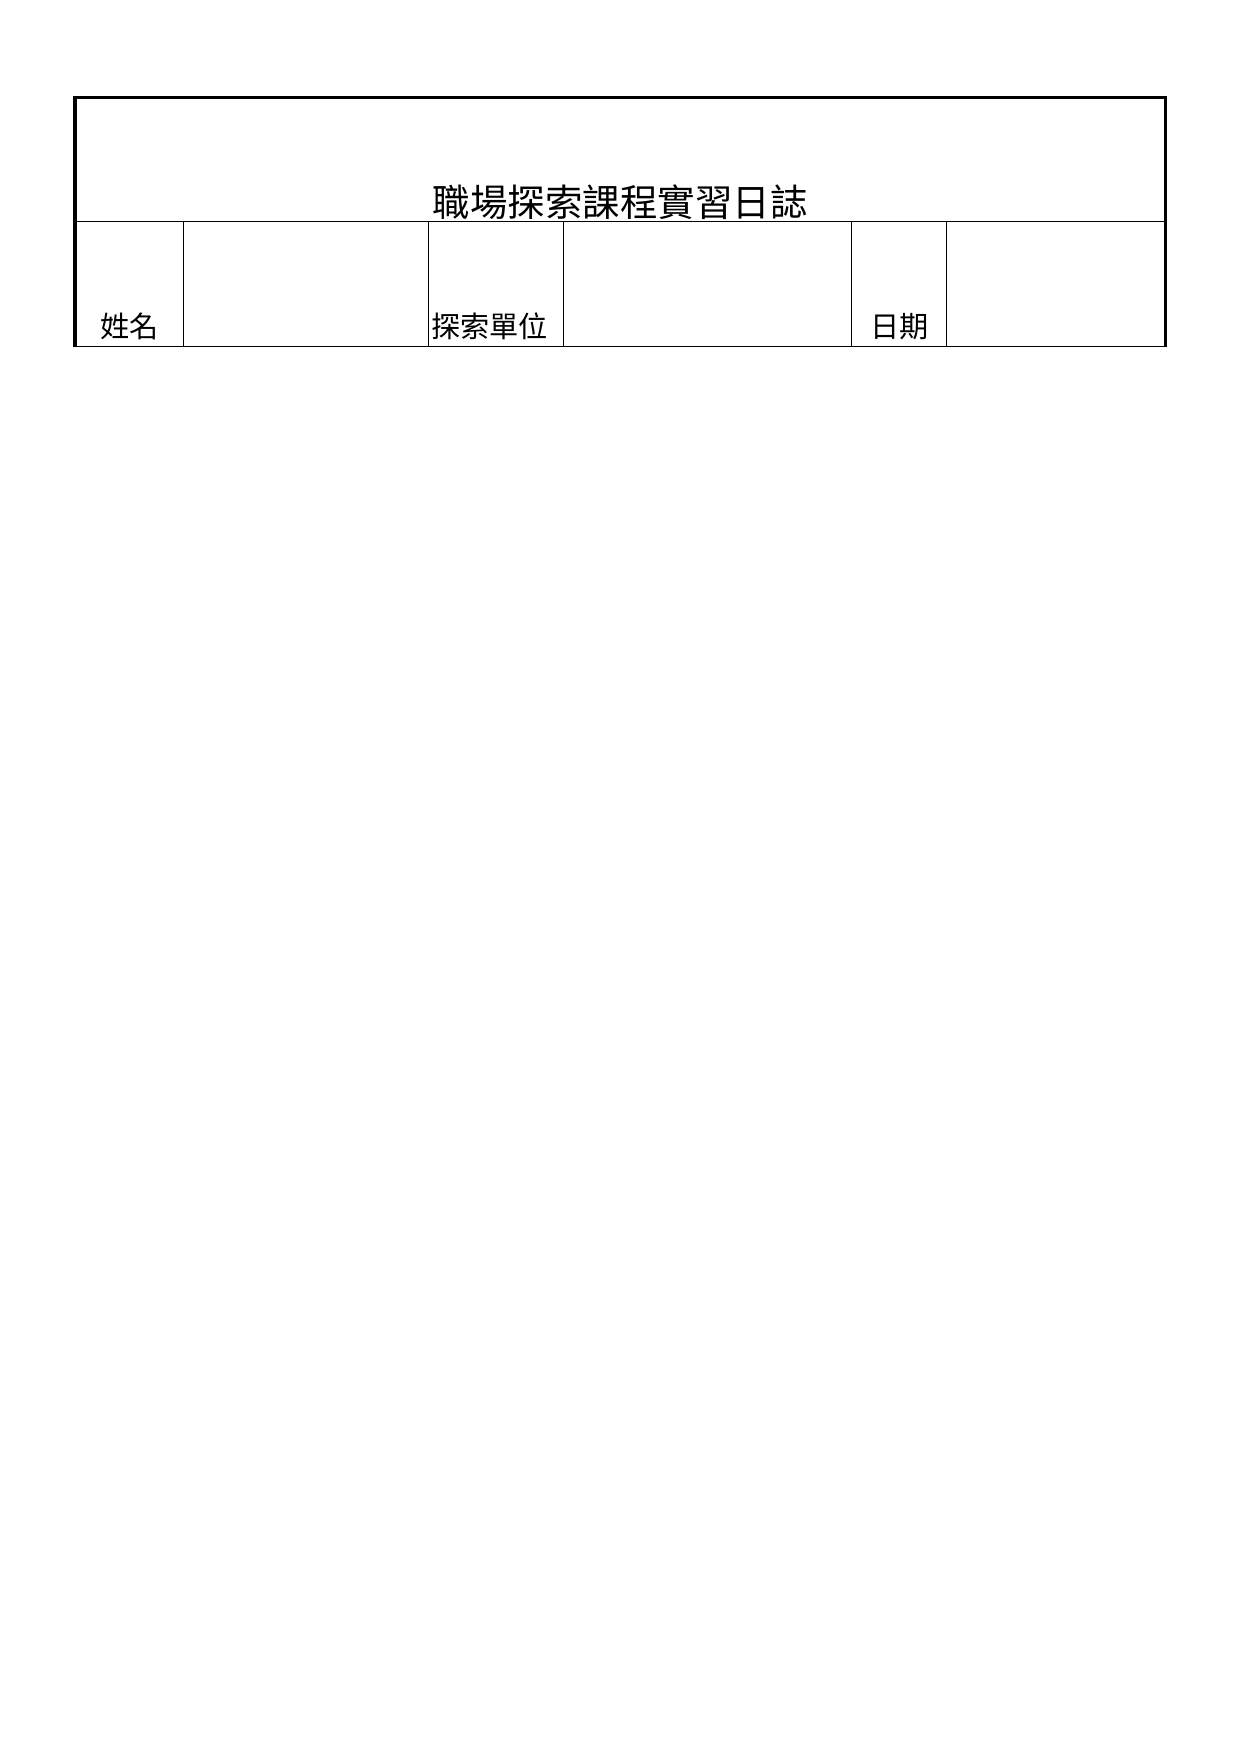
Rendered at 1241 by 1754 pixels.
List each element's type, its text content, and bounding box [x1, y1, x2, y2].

table_cell [184, 222, 428, 346]
table_header 職場探索課程實習日誌 [77, 99, 1164, 221]
table_cell 姓名 [77, 222, 183, 346]
table_cell [564, 222, 851, 346]
table_cell [947, 222, 1164, 346]
table_cell 探索單位 [429, 222, 563, 346]
table_cell 日期 [852, 222, 946, 346]
